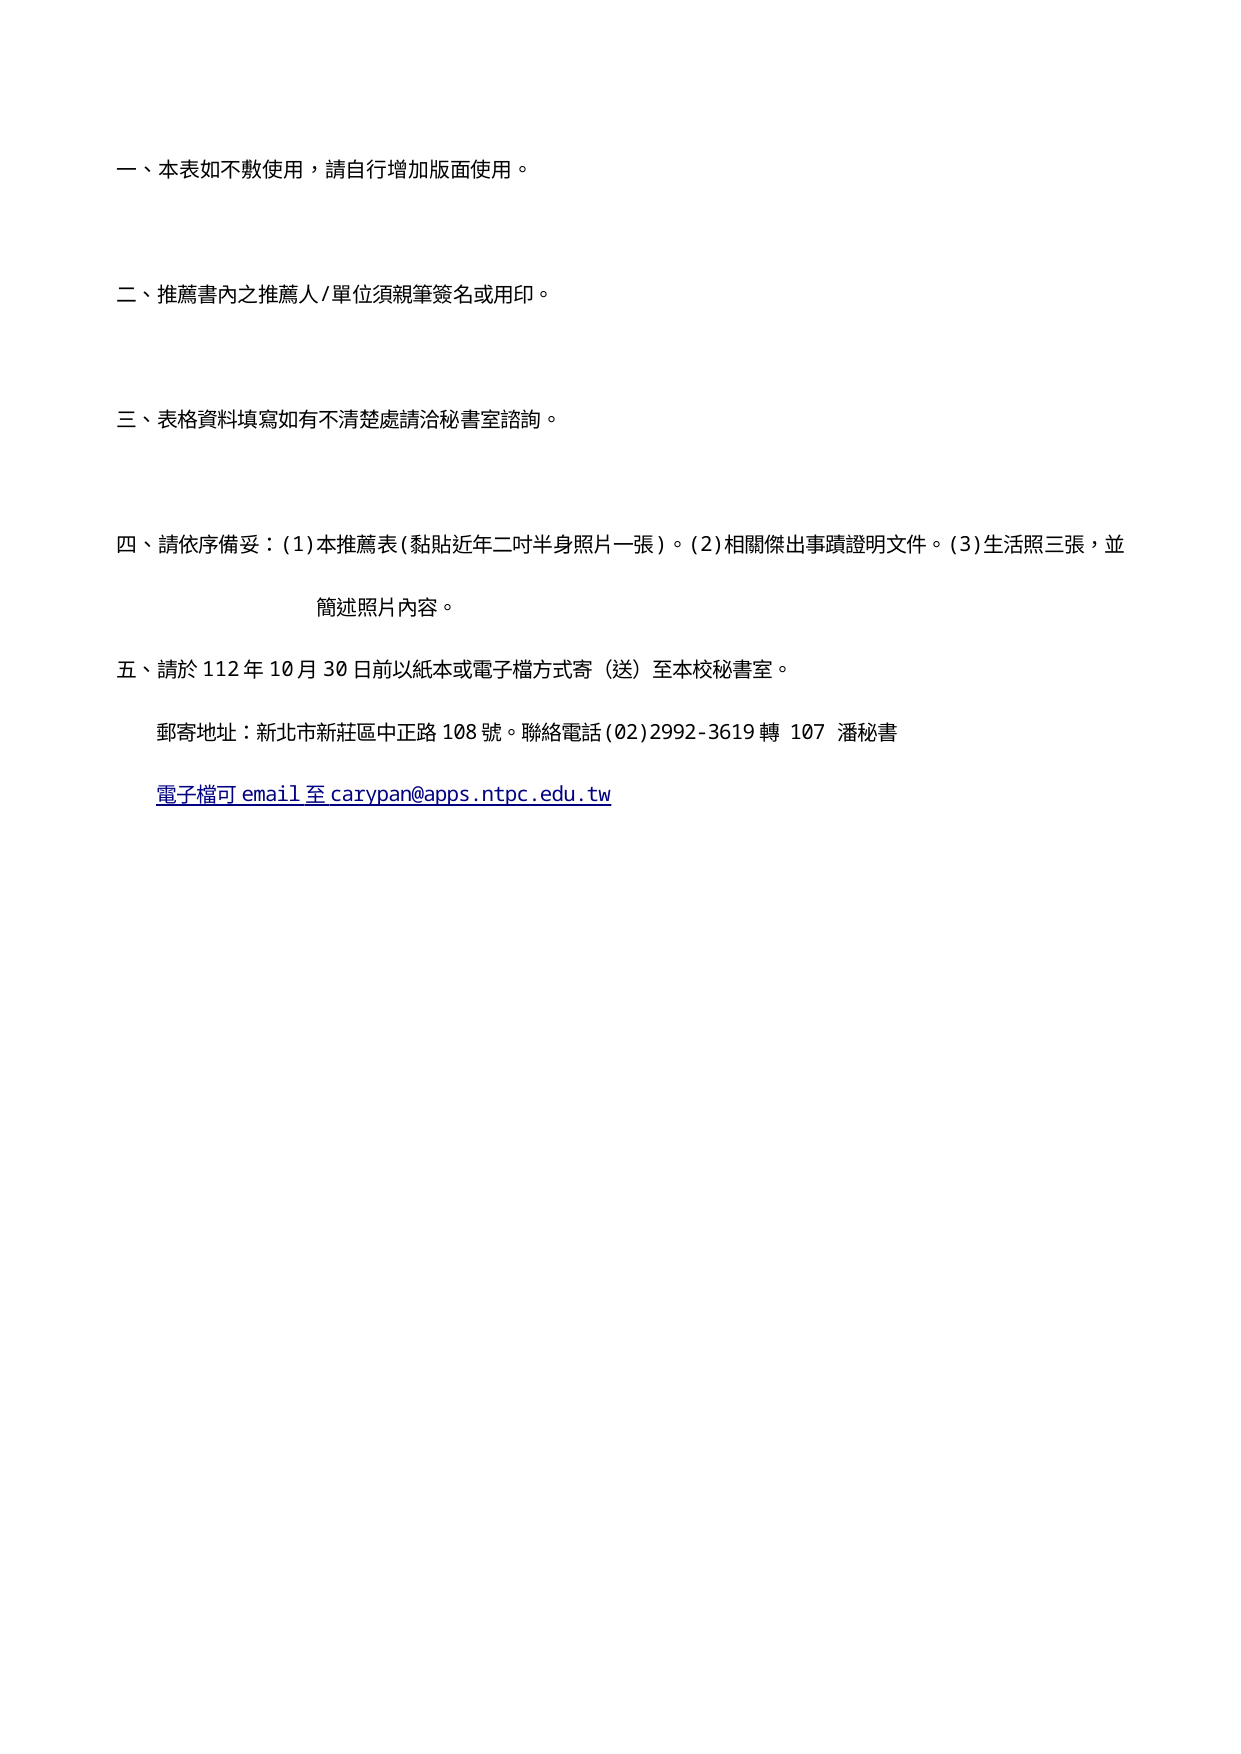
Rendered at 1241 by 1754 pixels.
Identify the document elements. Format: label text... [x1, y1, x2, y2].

text 郵寄地址：新北市新莊區中正路108號。聯絡電話(02)2992-3619轉 107 潘秘書 [106, 689, 1134, 752]
text 二、推薦書內之推薦人/單位須親筆簽名或用印。 [106, 252, 1134, 314]
text 電子檔可email至carypan@apps.ntpc.edu.tw [106, 752, 1134, 814]
text 四、請依序備妥：(1)本推薦表(黏貼近年二吋半身照片一張)。(2)相關傑出事蹟證明文件。(3)生活照三張，並 [116, 502, 1134, 564]
text 一、本表如不敷使用，請自行增加版面使用。 [106, 127, 1134, 189]
text 五、請於112年10月30日前以紙本或電子檔方式寄（送）至本校秘書室。 [106, 627, 1134, 689]
text 簡述照片內容。 [216, 564, 1134, 627]
text 三、表格資料填寫如有不清楚處請洽秘書室諮詢。 [106, 377, 1134, 439]
